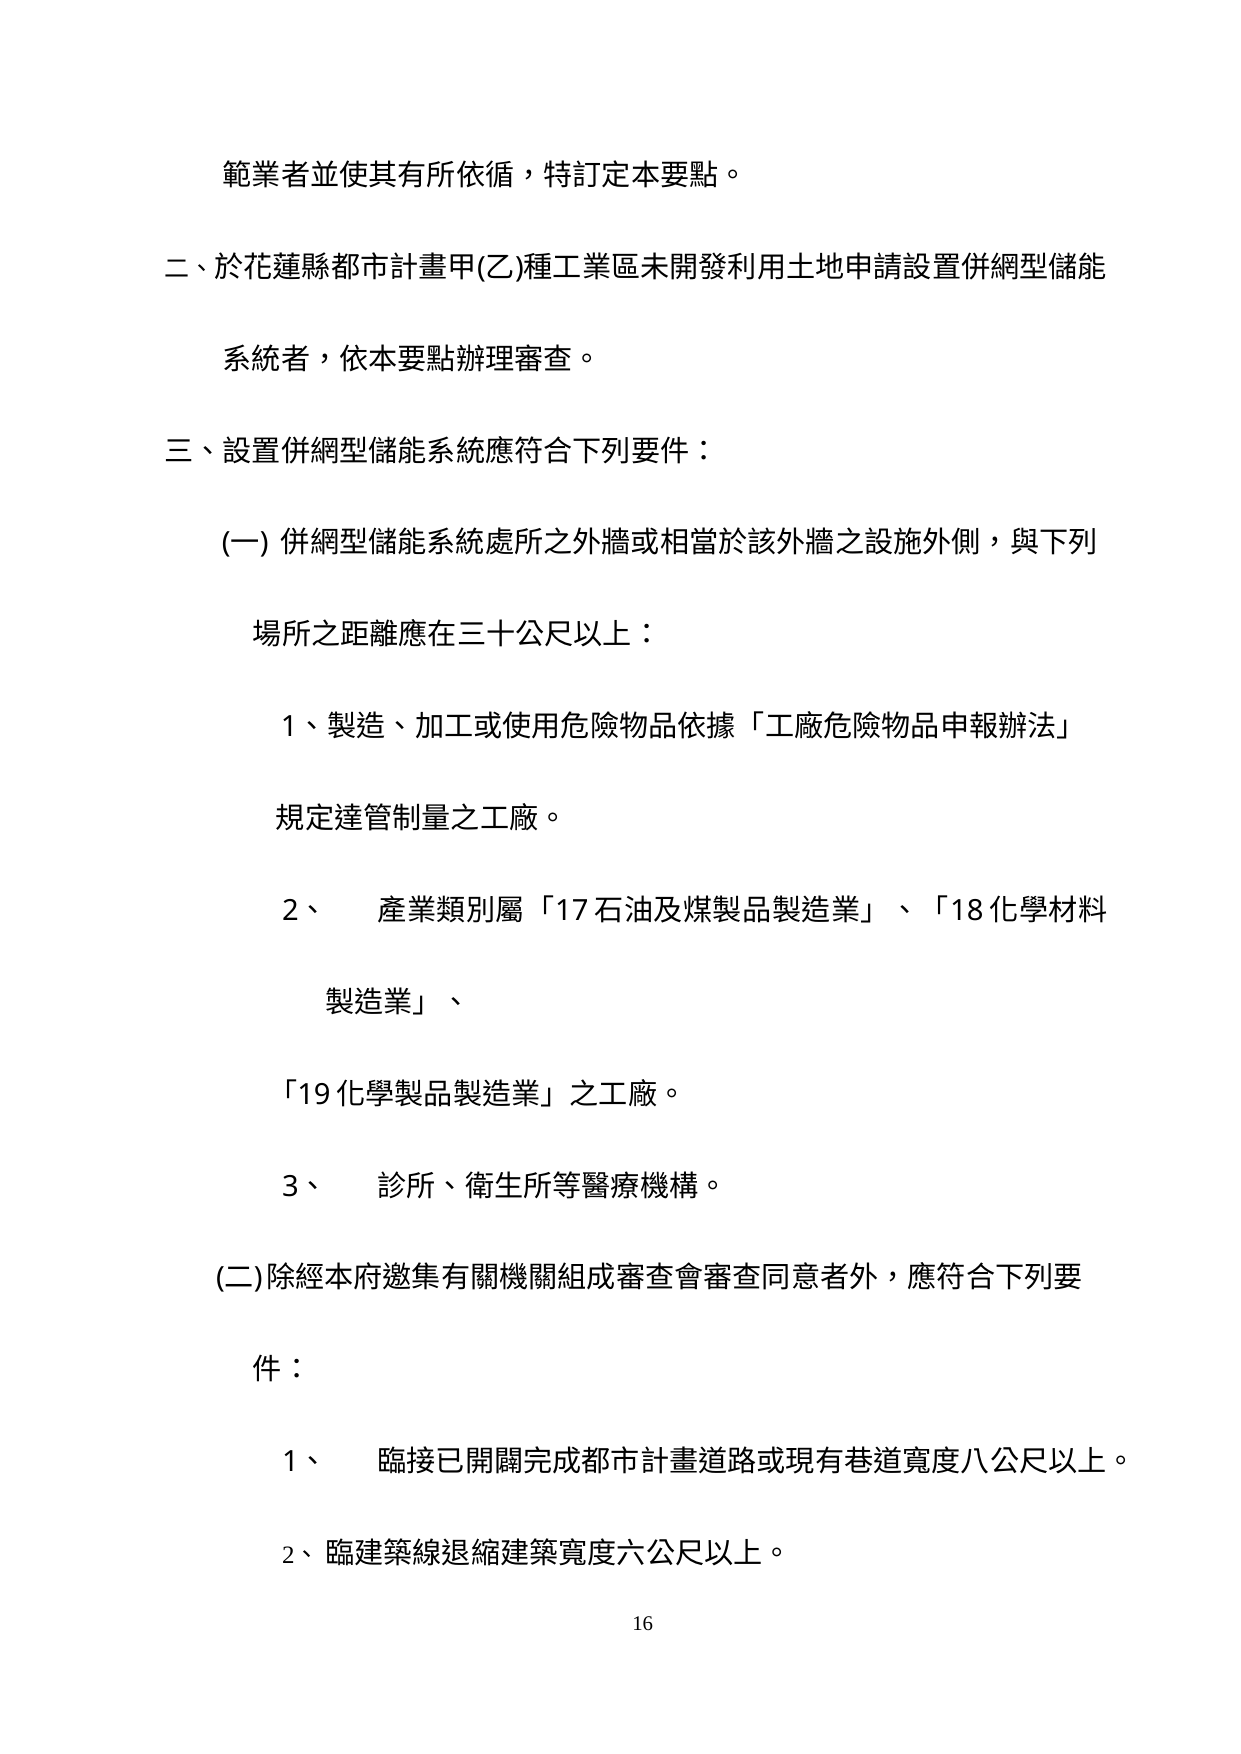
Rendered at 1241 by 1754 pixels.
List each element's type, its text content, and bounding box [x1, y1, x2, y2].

list 併網型儲能系統處所之外牆或相當於該外牆之設施外側，與下列 [222, 494, 1107, 586]
list 除經本府邀集有關機關組成審查會審查同意者外，應符合下列要 [216, 1229, 1107, 1321]
list 製造、加工或使用危險物品依據「工廠危險物品申報辦法」 [281, 678, 1107, 770]
list 臨建築線退縮建築寬度六公尺以上。 [282, 1505, 1107, 1597]
text 「19化學製品製造業」之工廠。 [222, 1046, 1107, 1137]
list 於花蓮縣都市計畫甲(乙)種工業區未開發利用土地申請設置併網型儲能系統者，依本要點辦理審查。 [164, 219, 1107, 402]
list 診所、衛生所等醫療機構。 [282, 1137, 1107, 1229]
text 件： [222, 1321, 1107, 1413]
list 範業者並使其有所依循，特訂定本要點。 [164, 127, 1107, 219]
list 臨接已開闢完成都市計畫道路或現有巷道寬度八公尺以上。 [282, 1413, 1107, 1505]
text 場所之距離應在三十公尺以上： [222, 586, 1107, 678]
list 產業類別屬「17石油及煤製品製造業」、「18化學材料製造業」、 [282, 862, 1107, 1046]
text 規定達管制量之工廠。 [222, 770, 1107, 862]
list 設置併網型儲能系統應符合下列要件： [164, 402, 1107, 494]
